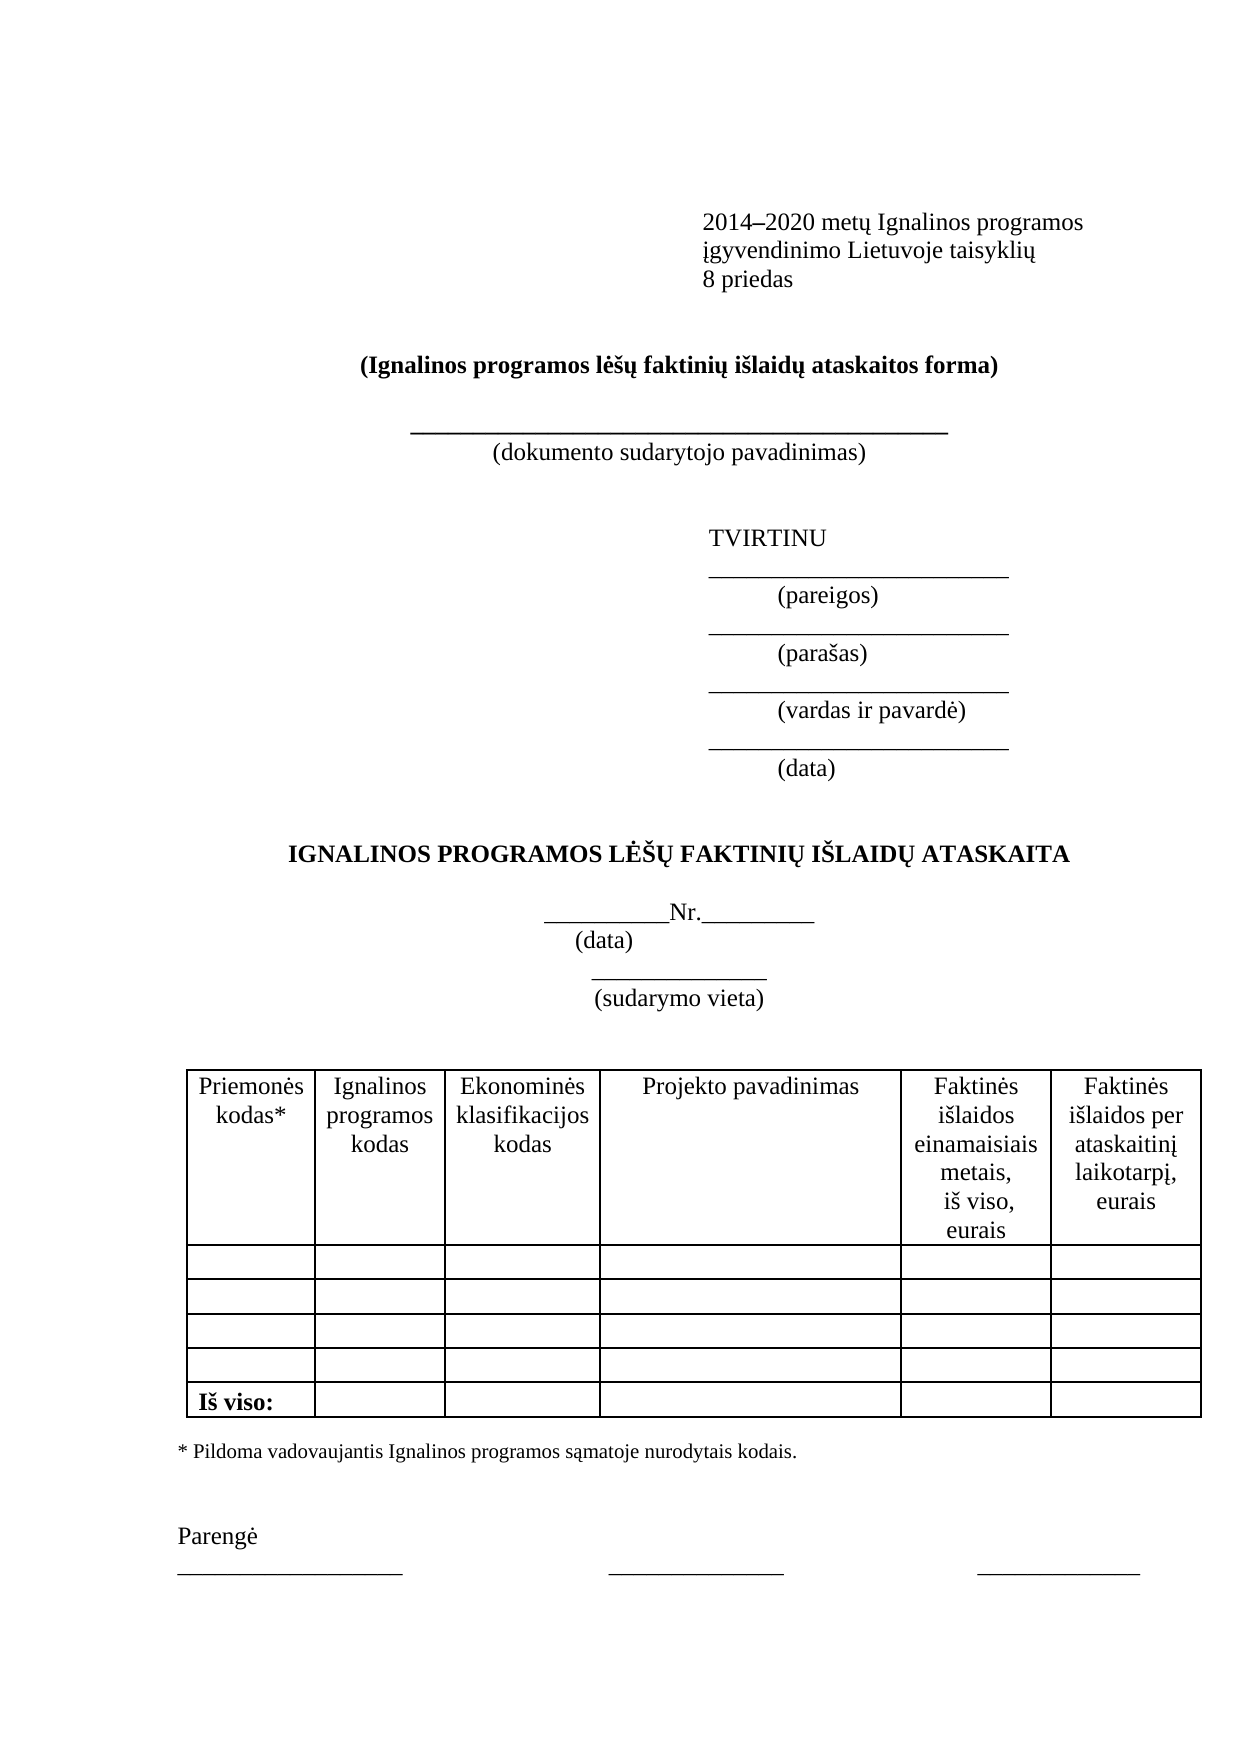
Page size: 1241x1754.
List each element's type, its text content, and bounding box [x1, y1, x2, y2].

text (vardas ir pavardė) [709, 695, 1181, 724]
table_cell [446, 1246, 599, 1278]
table_cell [601, 1280, 900, 1312]
table_cell [601, 1349, 900, 1381]
subtitle 8 priedas [702, 264, 1181, 293]
text ________________________ [709, 667, 1181, 695]
table_header Priemonės kodas* [188, 1071, 314, 1244]
table_cell [446, 1315, 599, 1347]
text (pareigos) [709, 580, 1181, 609]
table_cell [601, 1246, 900, 1278]
table_cell [446, 1349, 599, 1381]
text __________Nr._________ [177, 897, 1181, 925]
table_cell [601, 1383, 900, 1416]
table_cell [1052, 1383, 1200, 1416]
table_cell [316, 1383, 444, 1416]
text (Ignalinos programos lėšų faktinių išlaidų ataskaitos forma) [177, 350, 1181, 379]
table_cell [316, 1246, 444, 1278]
text (data) [177, 925, 1181, 954]
table_cell [1052, 1349, 1200, 1381]
table_header Projekto pavadinimas [601, 1071, 900, 1244]
table_cell [316, 1280, 444, 1312]
text Parengė [177, 1521, 1211, 1549]
text __________________ ______________ _____________ [177, 1549, 1211, 1578]
table_cell [902, 1246, 1050, 1278]
table_cell [188, 1349, 314, 1381]
table_cell [188, 1280, 314, 1312]
table_header Ignalinos programos kodas [316, 1071, 444, 1244]
text IGNALINOS PROGRAMOS LĖŠŲ FAKTINIŲ IŠLAIDŲ ATASKAITA [177, 839, 1181, 868]
table_cell [316, 1349, 444, 1381]
text ________________________ [709, 552, 1181, 580]
text (dokumento sudarytojo pavadinimas) [177, 437, 1181, 465]
table_cell [1052, 1315, 1200, 1347]
table_cell Iš viso: [188, 1383, 314, 1416]
table_cell [902, 1280, 1050, 1312]
text ________________________ [709, 609, 1181, 638]
table_cell [902, 1383, 1050, 1416]
table_header Ekonominės klasifikacijos kodas [446, 1071, 599, 1244]
table_cell [188, 1246, 314, 1278]
subtitle 2014–2020 metų Ignalinos programos įgyvendinimo Lietuvoje taisyklių [702, 207, 1181, 264]
table_header Faktinės išlaidos per ataskaitinį laikotarpį, eurais [1052, 1071, 1200, 1244]
table_cell [1052, 1280, 1200, 1312]
table_cell [446, 1280, 599, 1312]
table_cell [902, 1349, 1050, 1381]
text (data) [709, 753, 1181, 782]
subtitle * Pildoma vadovaujantis Ignalinos programos sąmatoje nurodytais kodais. [177, 1439, 1179, 1463]
text (sudarymo vieta) [177, 983, 1181, 1012]
table_cell [316, 1315, 444, 1347]
text (parašas) [709, 638, 1181, 667]
table_cell [188, 1315, 314, 1347]
text TVIRTINU [709, 523, 1181, 552]
table_cell [902, 1315, 1050, 1347]
text ________________________ [709, 724, 1181, 753]
text ______________ [177, 954, 1181, 983]
text ___________________________________________ [177, 408, 1181, 437]
table_header Faktinės išlaidos einamaisiais metais, iš viso, eurais [902, 1071, 1050, 1244]
table_cell [446, 1383, 599, 1416]
table_cell [1052, 1246, 1200, 1278]
table_cell [601, 1315, 900, 1347]
